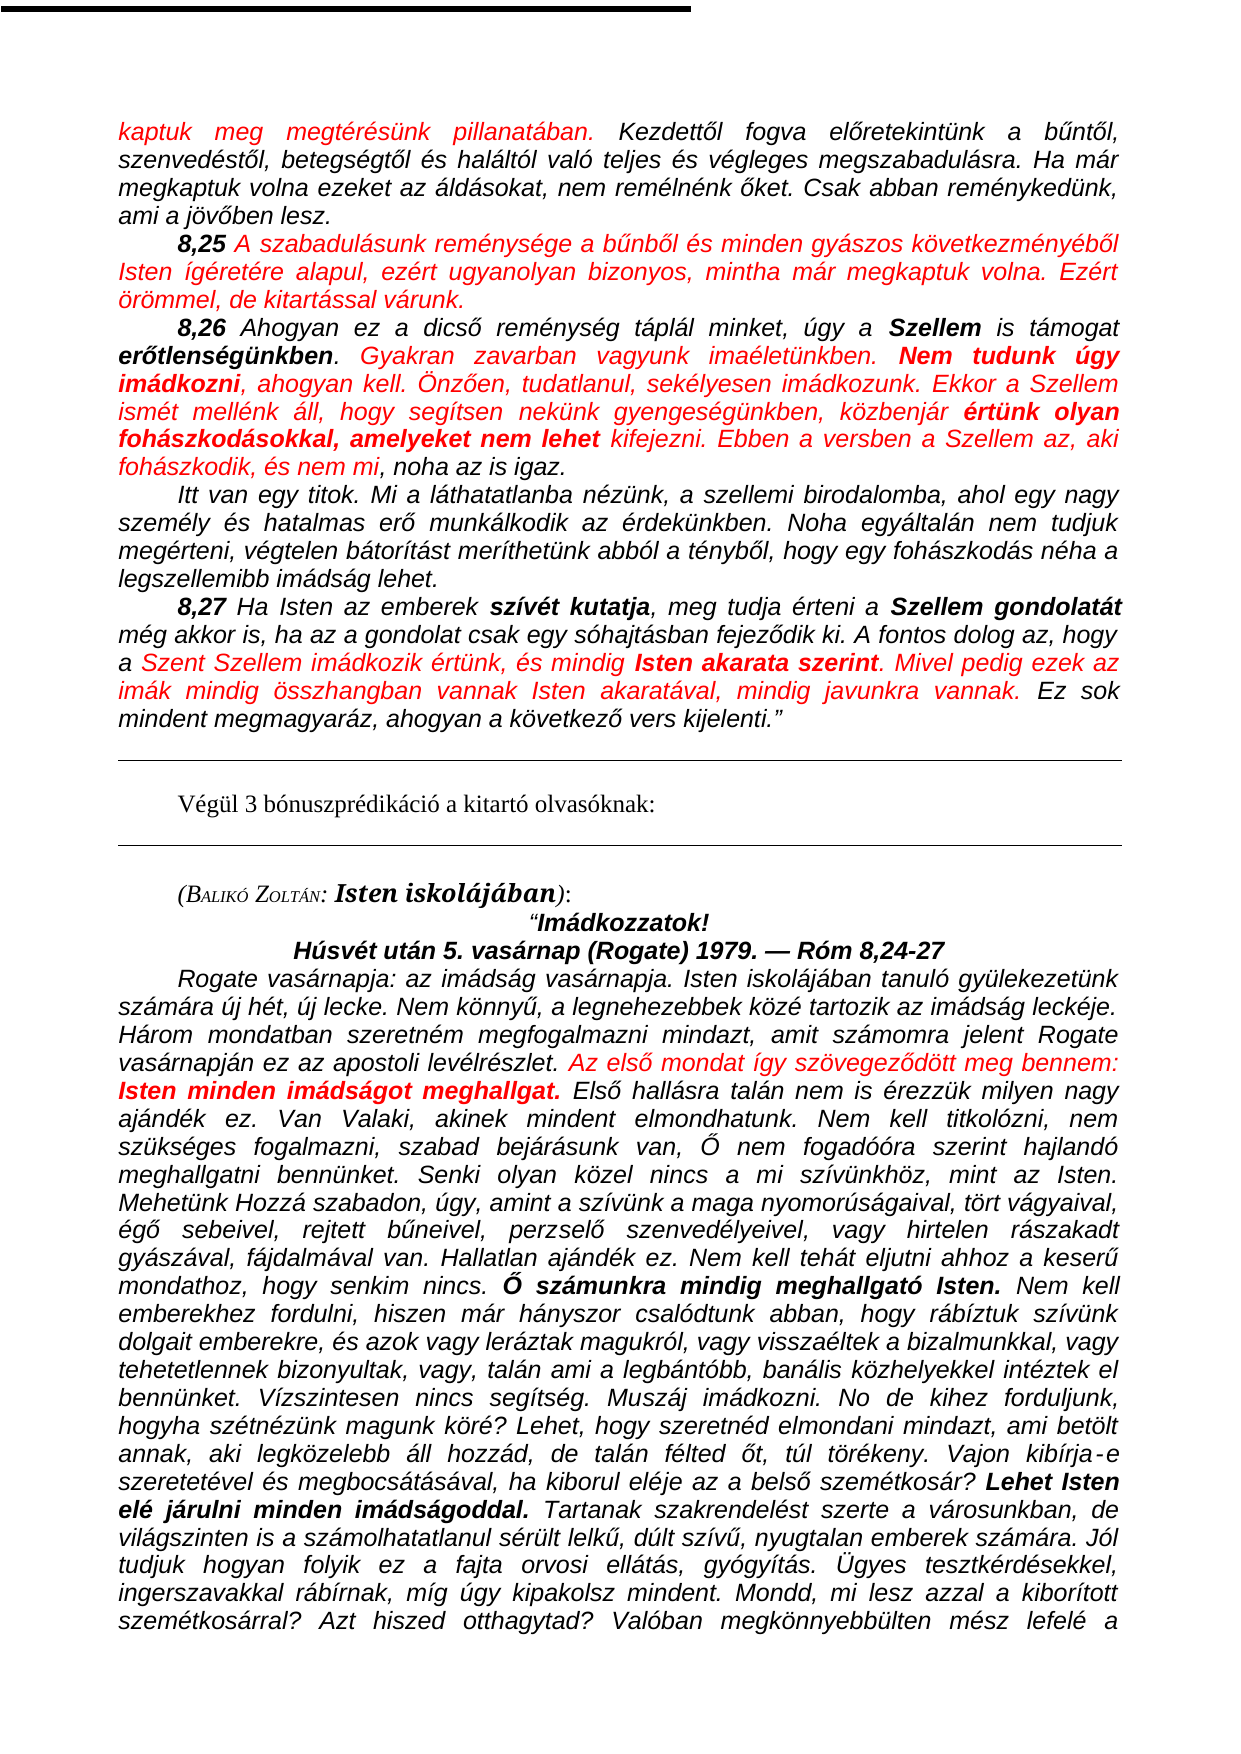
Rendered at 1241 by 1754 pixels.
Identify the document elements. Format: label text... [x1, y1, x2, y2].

text Végül 3 bónuszprédikáció a kitartó olvasóknak: [118, 790, 1122, 818]
text Húsvét után 5. vasárnap (Rogate) 1979. — Róm 8,24-27 [118, 937, 1122, 965]
text “Imádkozzatok! [118, 909, 1122, 937]
text Rogate vasárnapja: az imádság vasárnapja. Isten iskolájában tanuló gyülekezetünk számára új hét, új lecke. Nem könnyű, a legnehezebbek közé tartozik az imádság leckéje. Három mondatban szeretném megfogalmazni mindazt, amit számomra jelent Rogate vasárnapján ez az apostoli levélrészlet. Az első mondat így szövegeződött meg bennem: Isten minden imádságot meghallgat. Első hallásra talán nem is érezzük milyen nagy ajándék ez. Van Valaki, akinek mindent elmondhatunk. Nem kell titkolózni, nem szükséges fogalmazni, szabad bejárásunk van, Ő nem fogadóóra szerint hajlandó meghallgatni bennünket. Senki olyan közel nincs a mi szívünkhöz, mint az Isten. Mehetünk Hozzá szabadon, úgy, amint a szívünk a maga nyomorúságaival, tört vágyaival, égő sebeivel, rejtett bűneivel, perzselő szenvedélyeivel, vagy hirtelen rászakadt gyászával, fájdalmával van. Hallatlan ajándék ez. Nem kell tehát eljutni ahhoz a keserű mondathoz, hogy senkim nincs. Ő számunkra mindig meghallgató Isten. Nem kell emberekhez fordulni, hiszen már hányszor csalódtunk abban, hogy rábíztuk szívünk dolgait emberekre, és azok vagy leráztak magukról, vagy visszaéltek a bizalmunkkal, vagy tehetetlennek bizonyultak, vagy, talán ami a legbántóbb, banális közhelyekkel intéztek el bennünket. Vízszintesen nincs segítség. Muszáj imádkozni. No de kihez forduljunk, hogyha szétnézünk magunk köré? Lehet, hogy szeretnéd elmondani mindazt, ami betölt annak, aki legközelebb áll hozzád, de talán félted őt, túl törékeny. Vajon kibírja‑e szeretetével és megbocsátásával, ha kiborul eléje az a belső szemétkosár? Lehet Isten elé járulni minden imádságoddal. Tartanak szakrendelést szerte a városunkban, de világszinten is a számolhatatlanul sérült lelkű, dúlt szívű, nyugtalan emberek számára. Jól tudjuk hogyan folyik ez a fajta orvosi ellátás, gyógyítás. Ügyes tesztkérdésekkel, ingerszavakkal rábírnak, míg úgy kipakolsz mindent. Mondd, mi lesz azzal a kiborított szemétkosárral? Azt hiszed otthagytad? Valóban megkönnyebbülten mész lefelé a [118, 965, 1122, 1635]
text (Balikó Zoltán: Isten iskolájában): [118, 875, 1122, 909]
text 8,26 Ahogyan ez a dicső reménység táplál minket, úgy a Szellem is támogat erőtlenségünkben. Gyakran zavarban vagyunk imaéletünkben. Nem tudunk úgy imádkozni, ahogyan kell. Önzően, tudatlanul, sekélyesen imádkozunk. Ekkor a Szellem ismét mellénk áll, hogy segítsen nekünk gyengeségünkben, közbenjár értünk olyan fohászkodásokkal, amelyeket nem lehet kifejezni. Ebben a versben a Szellem az, aki fohászkodik, és nem mi, noha az is igaz. [118, 313, 1122, 481]
text kaptuk meg megtérésünk pillanatában. Kezdettől fogva előretekintünk a bűntől, szenvedéstől, betegségtől és haláltól való teljes és végleges megszabadulásra. Ha már megkaptuk volna ezeket az áldásokat, nem remélnénk őket. Csak abban reménykedünk, ami a jövőben lesz. [118, 118, 1122, 230]
text 8,27 Ha Isten az emberek szívét kutatja, meg tudja érteni a Szellem gondolatát még akkor is, ha az a gondolat csak egy sóhajtásban fejeződik ki. A fontos dolog az, hogy a Szent Szellem imádkozik értünk, és mindig Isten akarata szerint. Mivel pedig ezek az imák mindig összhangban vannak Isten akaratával, mindig javunkra vannak. Ez sok mindent megmagyaráz, ahogyan a következő vers kijelenti.” [118, 593, 1122, 732]
text 8,25 A szabadulásunk reménysége a bűnből és minden gyászos következményéből Isten ígéretére alapul, ezért ugyanolyan bizonyos, mintha már megkaptuk volna. Ezért örömmel, de kitartással várunk. [118, 230, 1122, 313]
text Itt van egy titok. Mi a láthatatlanba nézünk, a szellemi birodalomba, ahol egy nagy személy és hatalmas erő munkálkodik az érdekünkben. Noha egyáltalán nem tudjuk megérteni, végtelen bátorítást meríthetünk abból a tényből, hogy egy fohászkodás néha a legszellemibb imádság lehet. [118, 481, 1122, 593]
